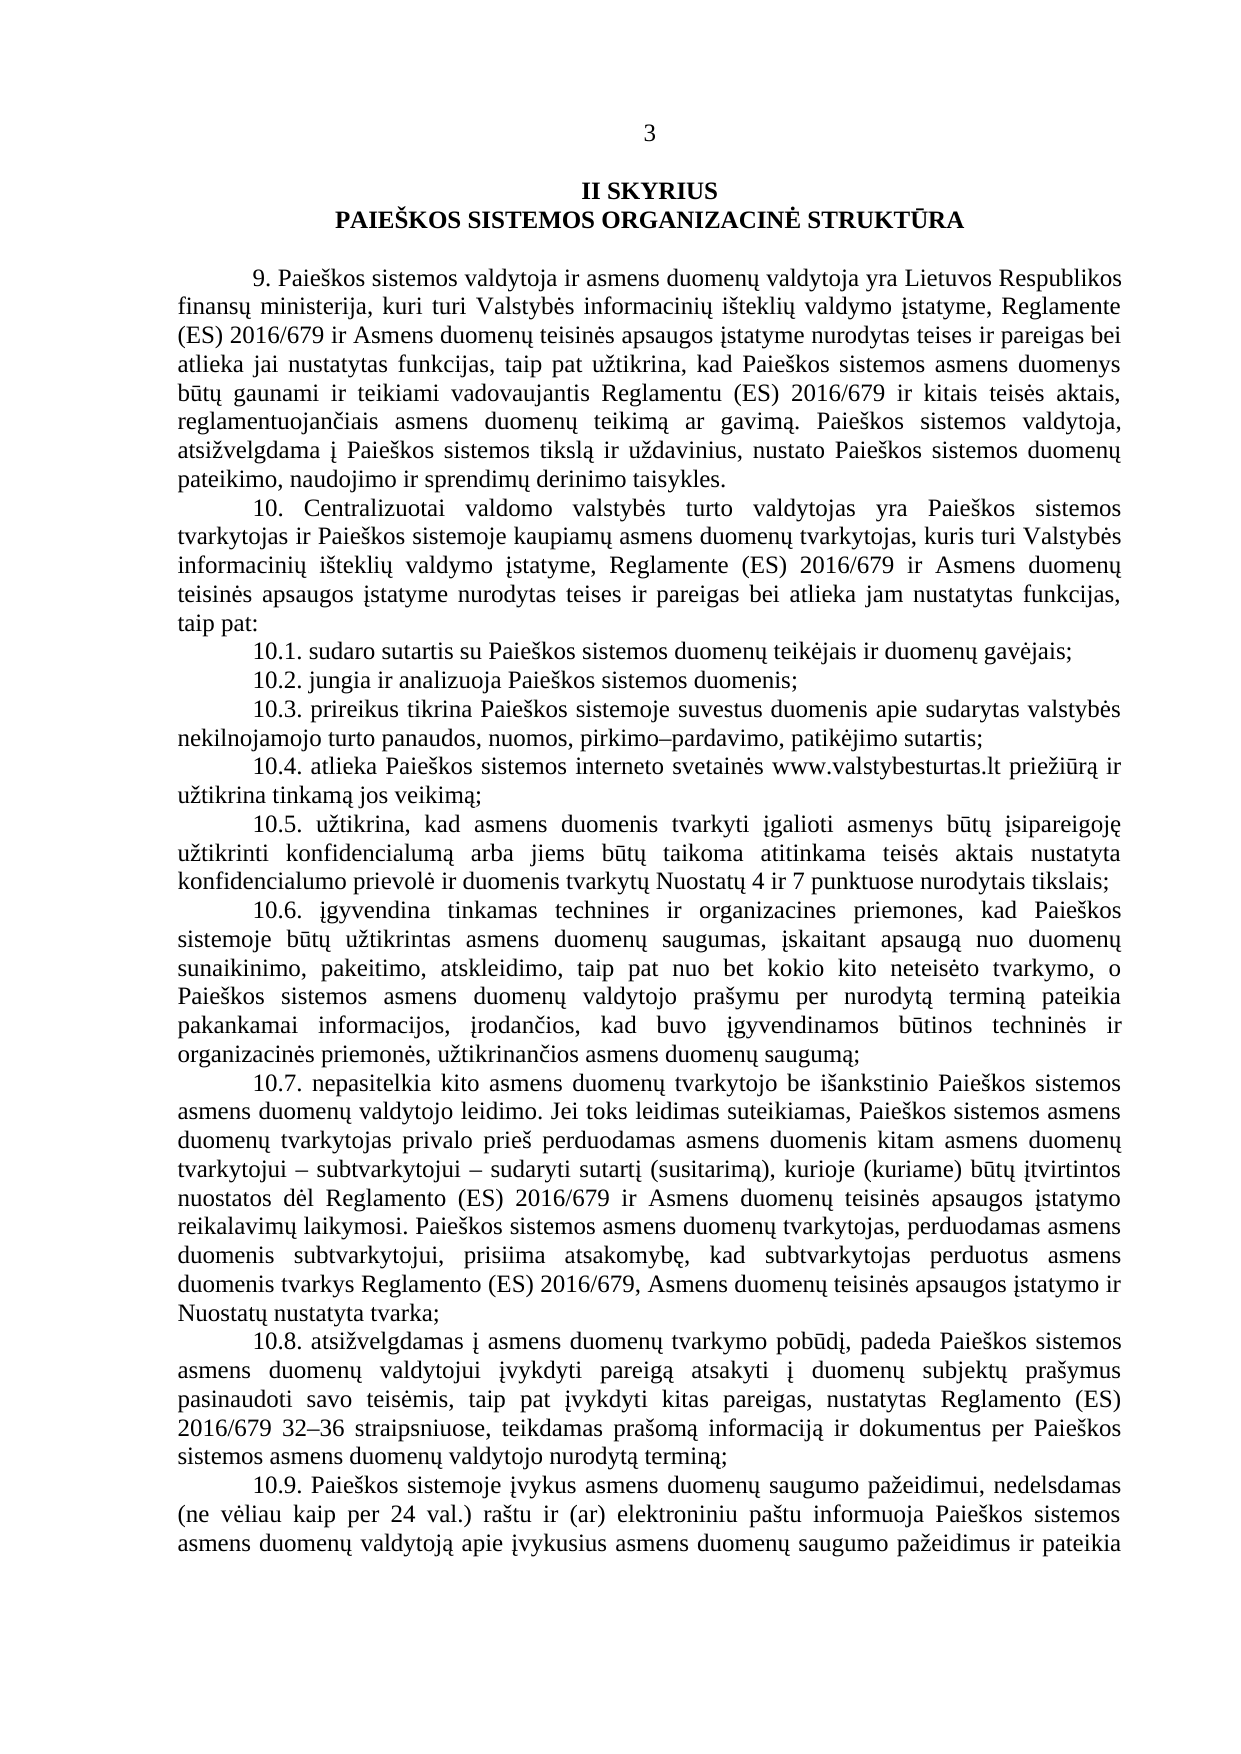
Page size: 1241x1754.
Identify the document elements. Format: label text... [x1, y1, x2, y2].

text PAIEŠKOS SISTEMOS ORGANIZACINĖ STRUKTŪRA [177, 205, 1122, 234]
text 10.8. atsižvelgdamas į asmens duomenų tvarkymo pobūdį, padeda Paieškos sistemos asmens duomenų valdytojui įvykdyti pareigą atsakyti į duomenų subjektų prašymus pasinaudoti savo teisėmis, taip pat įvykdyti kitas pareigas, nustatytas Reglamento (ES) 2016/679 32–36 straipsniuose, teikdamas prašomą informaciją ir dokumentus per Paieškos sistemos asmens duomenų valdytojo nurodytą terminą; [177, 1326, 1122, 1470]
text 10.5. užtikrina, kad asmens duomenis tvarkyti įgalioti asmenys būtų įsipareigoję užtikrinti konfidencialumą arba jiems būtų taikoma atitinkama teisės aktais nustatyta konfidencialumo prievolė ir duomenis tvarkytų Nuostatų 4 ir 7 punktuose nurodytais tikslais; [177, 809, 1122, 895]
text 10.7. nepasitelkia kito asmens duomenų tvarkytojo be išankstinio Paieškos sistemos asmens duomenų valdytojo leidimo. Jei toks leidimas suteikiamas, Paieškos sistemos asmens duomenų tvarkytojas privalo prieš perduodamas asmens duomenis kitam asmens duomenų tvarkytojui – subtvarkytojui – sudaryti sutartį (susitarimą), kurioje (kuriame) būtų įtvirtintos nuostatos dėl Reglamento (ES) 2016/679 ir Asmens duomenų teisinės apsaugos įstatymo reikalavimų laikymosi. Paieškos sistemos asmens duomenų tvarkytojas, perduodamas asmens duomenis subtvarkytojui, prisiima atsakomybę, kad subtvarkytojas perduotus asmens duomenis tvarkys Reglamento (ES) 2016/679, Asmens duomenų teisinės apsaugos įstatymo ir Nuostatų nustatyta tvarka; [177, 1068, 1122, 1326]
text 10.1. sudaro sutartis su Paieškos sistemos duomenų teikėjais ir duomenų gavėjais; [177, 636, 1122, 665]
text 10.2. jungia ir analizuoja Paieškos sistemos duomenis; [177, 665, 1122, 694]
text 10. Centralizuotai valdomo valstybės turto valdytojas yra Paieškos sistemos tvarkytojas ir Paieškos sistemoje kaupiamų asmens duomenų tvarkytojas, kuris turi Valstybės informacinių išteklių valdymo įstatyme, Reglamente (ES) 2016/679 ir Asmens duomenų teisinės apsaugos įstatyme nurodytas teises ir pareigas bei atlieka jam nustatytas funkcijas, taip pat: [177, 493, 1122, 636]
text II SKYRIUS [177, 176, 1122, 205]
text 10.4. atlieka Paieškos sistemos interneto svetainės www.valstybesturtas.lt priežiūrą ir užtikrina tinkamą jos veikimą; [177, 751, 1122, 809]
text 10.3. prireikus tikrina Paieškos sistemoje suvestus duomenis apie sudarytas valstybės nekilnojamojo turto panaudos, nuomos, pirkimo–pardavimo, patikėjimo sutartis; [177, 694, 1122, 751]
text 10.9. Paieškos sistemoje įvykus asmens duomenų saugumo pažeidimui, nedelsdamas (ne vėliau kaip per 24 val.) raštu ir (ar) elektroniniu paštu informuoja Paieškos sistemos asmens duomenų valdytoją apie įvykusius asmens duomenų saugumo pažeidimus ir pateikia [177, 1470, 1122, 1556]
text 10.6. įgyvendina tinkamas technines ir organizacines priemones, kad Paieškos sistemoje būtų užtikrintas asmens duomenų saugumas, įskaitant apsaugą nuo duomenų sunaikinimo, pakeitimo, atskleidimo, taip pat nuo bet kokio kito neteisėto tvarkymo, o Paieškos sistemos asmens duomenų valdytojo prašymu per nurodytą terminą pateikia pakankamai informacijos, įrodančios, kad buvo įgyvendinamos būtinos techninės ir organizacinės priemonės, užtikrinančios asmens duomenų saugumą; [177, 895, 1122, 1068]
text 9. Paieškos sistemos valdytoja ir asmens duomenų valdytoja yra Lietuvos Respublikos finansų ministerija, kuri turi Valstybės informacinių išteklių valdymo įstatyme, Reglamente (ES) 2016/679 ir Asmens duomenų teisinės apsaugos įstatyme nurodytas teises ir pareigas bei atlieka jai nustatytas funkcijas, taip pat užtikrina, kad Paieškos sistemos asmens duomenys būtų gaunami ir teikiami vadovaujantis Reglamentu (ES) 2016/679 ir kitais teisės aktais, reglamentuojančiais asmens duomenų teikimą ar gavimą. Paieškos sistemos valdytoja, atsižvelgdama į Paieškos sistemos tikslą ir uždavinius, nustato Paieškos sistemos duomenų pateikimo, naudojimo ir sprendimų derinimo taisykles. [177, 263, 1122, 493]
